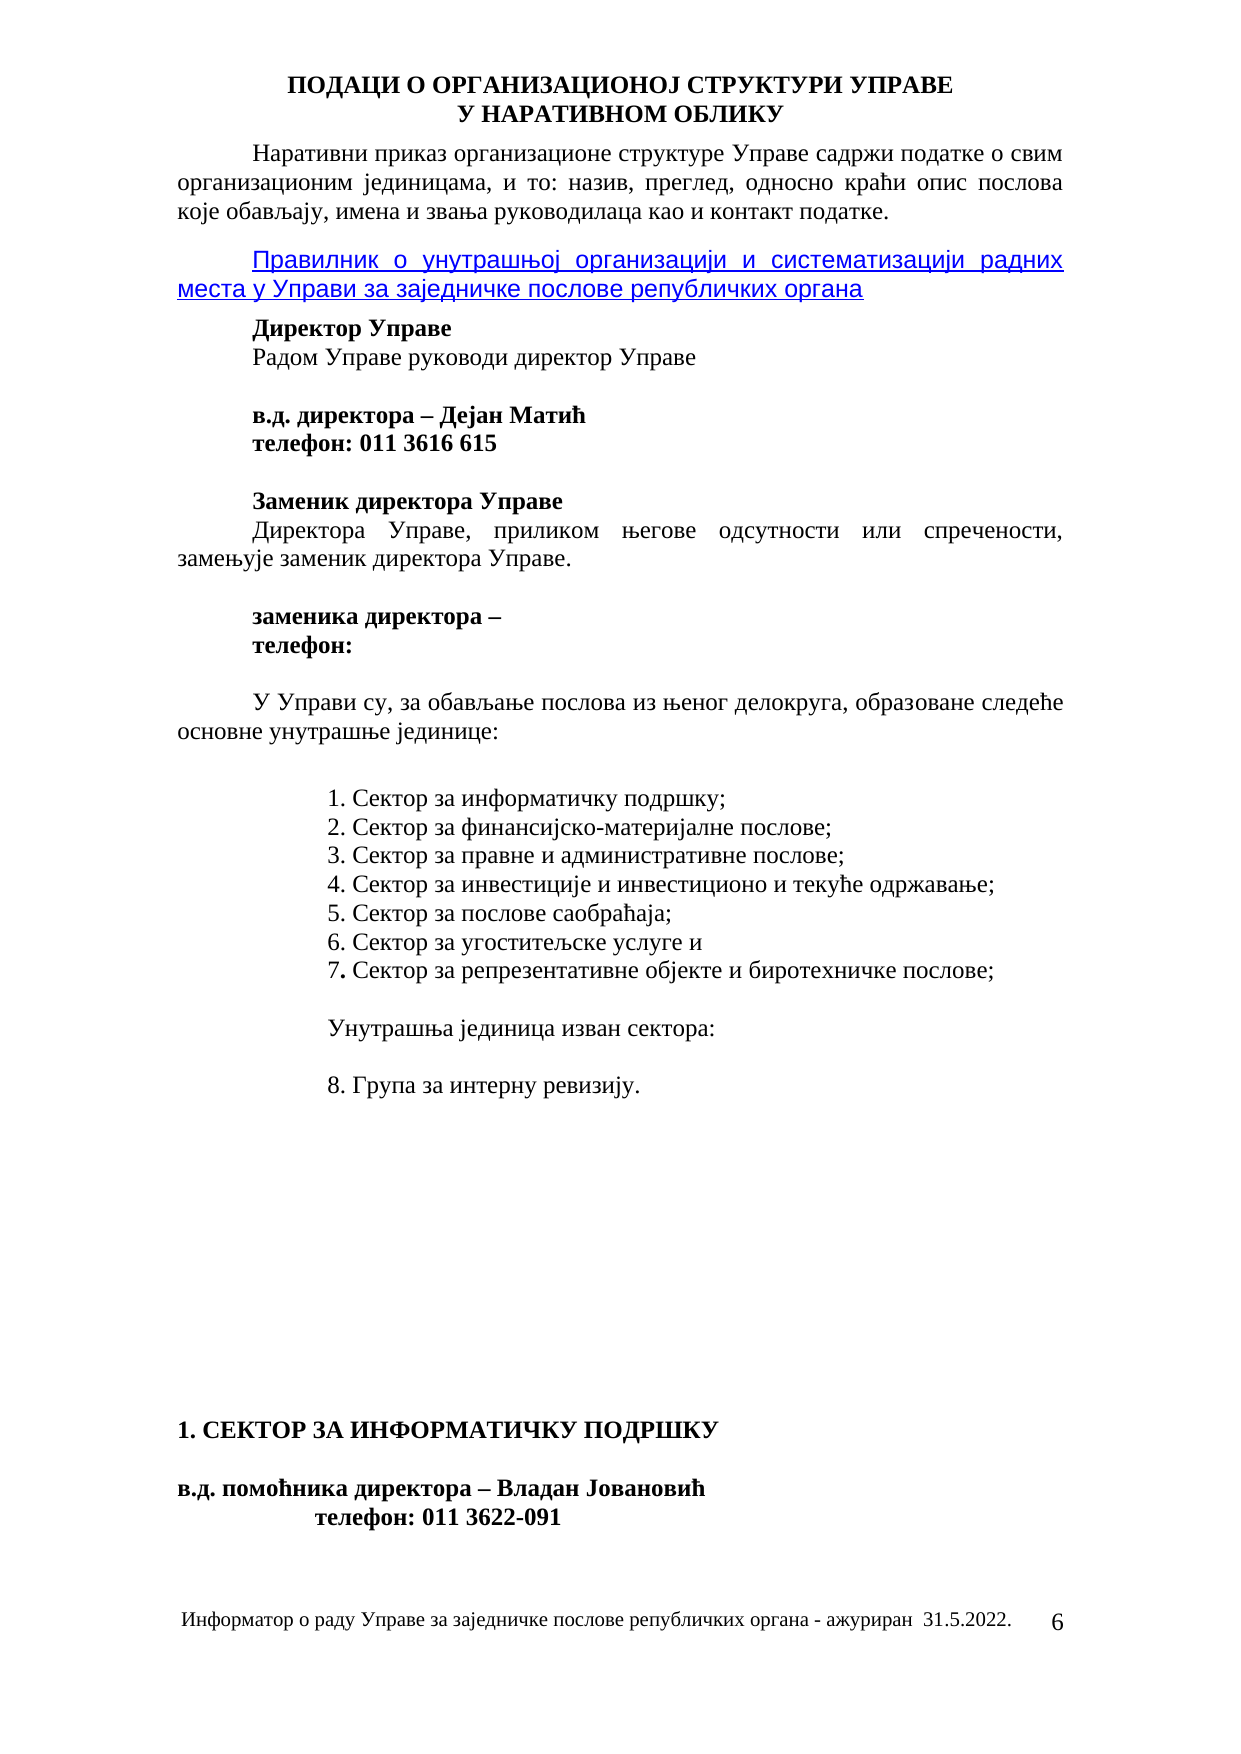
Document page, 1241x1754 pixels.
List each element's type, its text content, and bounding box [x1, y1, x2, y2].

text У Управи су, за обављање послова из њеног делокруга, образоване следеће основне унутрашње јединице: [177, 687, 1063, 745]
text 6. Сектор за угоститељске услуге и [177, 927, 1063, 956]
text 3. Сектор за правне и административне послове; [177, 841, 1063, 869]
text Унутрашња јединица изван сектора: [177, 1013, 1063, 1042]
text Правилник о унутрашњој организацији и систематизацији радних места у Управи за заједничке послове републичких органа [177, 246, 1063, 303]
text 2. Сектор за финансијско-материјалне послове; [177, 812, 1063, 841]
text в.д. директора – Дејан Матић [177, 400, 1063, 428]
text 1. Сектор за информатичку подршку; [177, 783, 1063, 812]
text телефон: [177, 630, 1063, 658]
text ПОДАЦИ О ОРГАНИЗАЦИОНОЈ СТРУКТУРИ УПРАВЕ [177, 71, 1063, 99]
text заменика директора – [177, 601, 1063, 630]
text 1. СЕКТОР ЗА ИНФОРМАТИЧКУ ПОДРШКУ [177, 1416, 1063, 1444]
text 8. Група за интерну ревизију. [177, 1071, 1063, 1099]
text телефон: 011 3622-091 [177, 1502, 1063, 1531]
text 4. Сектор за инвестиције и инвестиционо и текуће одржавање; [177, 869, 1063, 898]
text 7. Сектор за репрезентативне објекте и биротехничке послове; [177, 956, 1063, 984]
text 5. Сектор за послове саобраћаја; [177, 898, 1063, 927]
text У НАРАТИВНОМ ОБЛИКУ [177, 99, 1063, 128]
text Директора Управе, приликом његове одсутности или спречености, замењује заменик директора Управе. [177, 515, 1063, 572]
text Директор Управе [177, 313, 1063, 342]
text в.д. помоћника директора – Владан Јовановић [177, 1473, 1063, 1502]
text телефон: 011 3616 615 [177, 428, 1063, 457]
text Радом Управе руководи директор Управе [177, 342, 1063, 371]
text Наративни приказ организационе структуре Управе садржи податке о свим организационим јединицама, и то: назив, преглед, односно краћи опис послова које обављају, имена и звања руководилаца као и контакт податке. [177, 138, 1063, 225]
text Заменик директора Управе [177, 486, 1063, 515]
